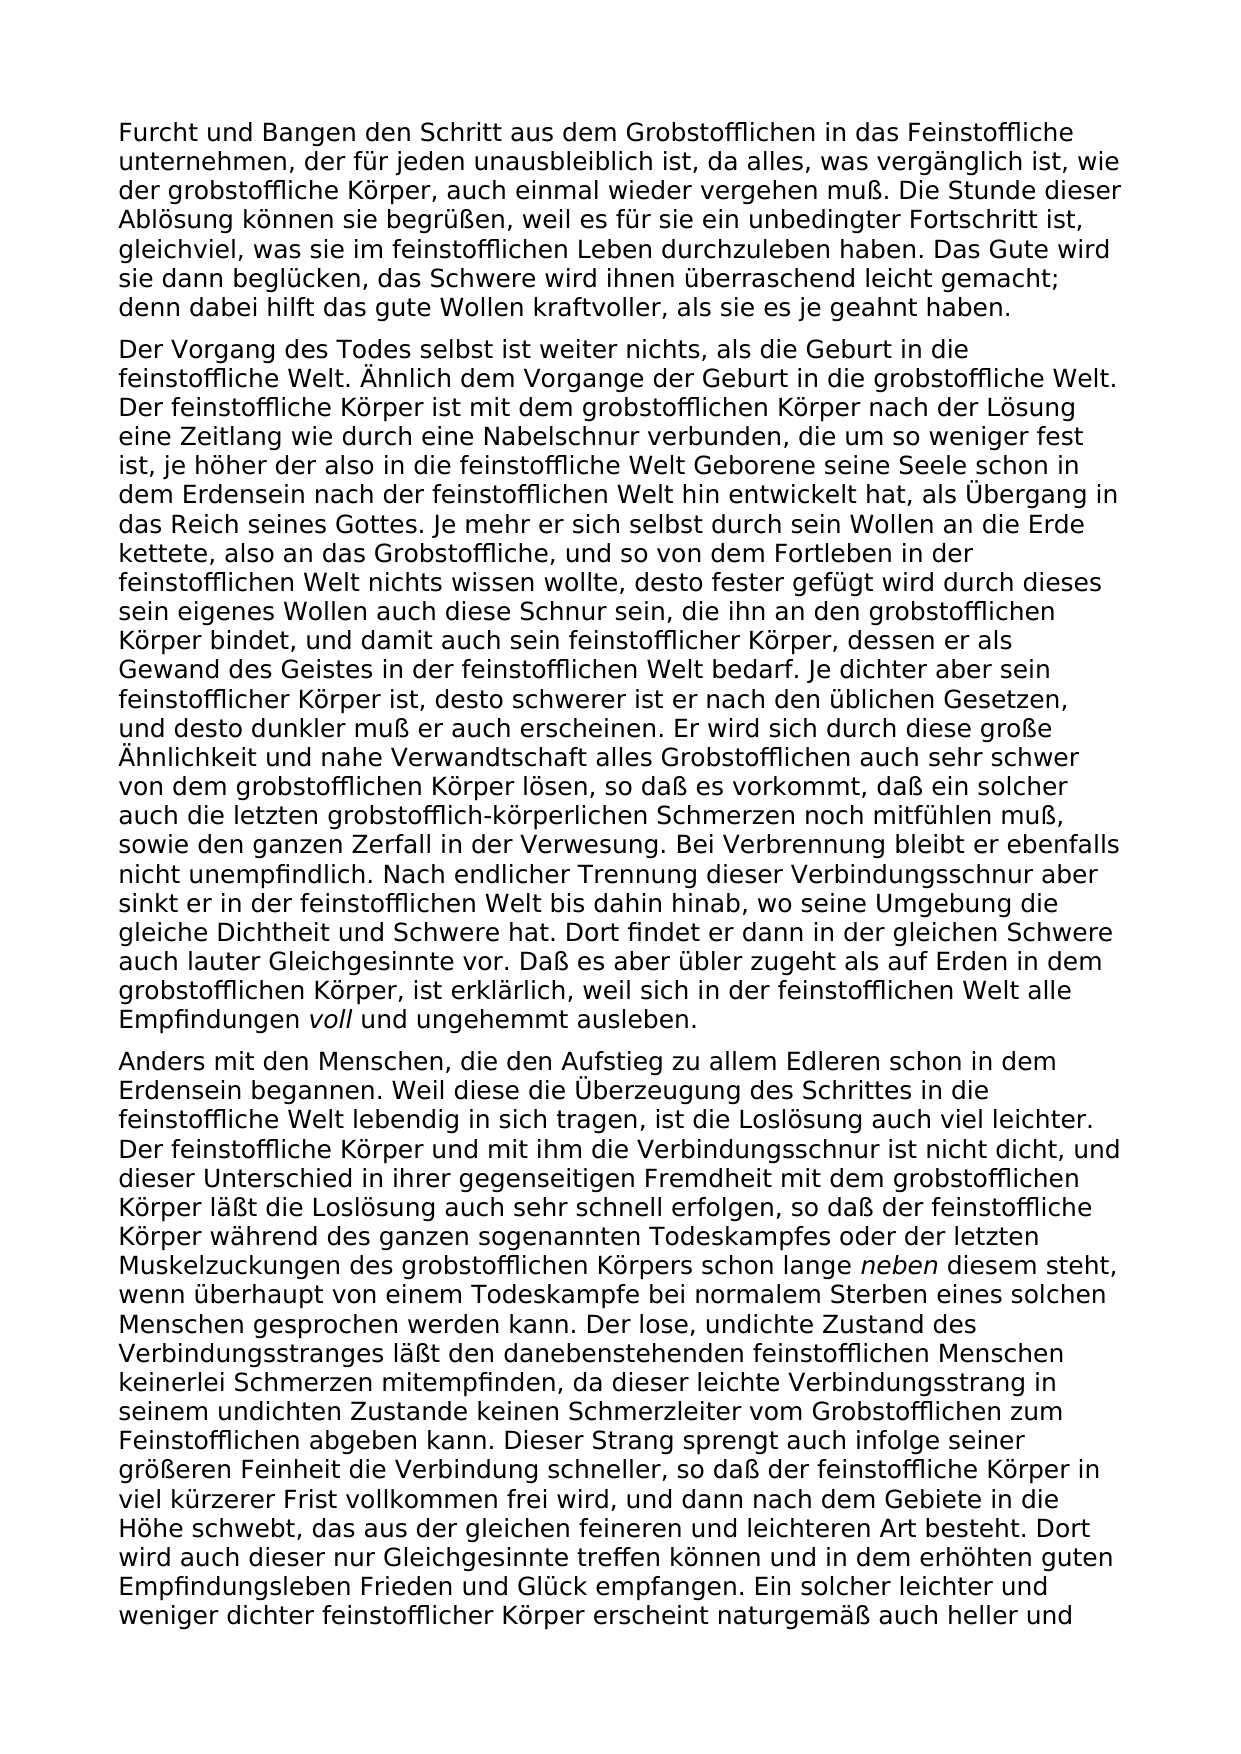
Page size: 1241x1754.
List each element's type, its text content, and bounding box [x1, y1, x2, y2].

text Der Vorgang des Todes selbst ist weiter nichts, als die Geburt in die feinstoffliche Welt. Ähnlich dem Vorgange der Geburt in die grobstoffliche Welt. Der feinstoffliche Körper ist mit dem grobstofflichen Körper nach der Lösung eine Zeitlang wie durch eine Nabelschnur verbunden, die um so weniger fest ist, je höher der also in die feinstoffliche Welt Geborene seine Seele schon in dem Erdensein nach der feinstofflichen Welt hin entwickelt hat, als Übergang in das Reich seines Gottes. Je mehr er sich selbst durch sein Wollen an die Erde kettete, also an das Grobstoffliche, und so von dem Fortleben in der feinstofflichen Welt nichts wissen wollte, desto fester gefügt wird durch dieses sein eigenes Wollen auch diese Schnur sein, die ihn an den grobstofflichen Körper bindet, und damit auch sein feinstofflicher Körper, dessen er als Gewand des Geistes in der feinstofflichen Welt bedarf. Je dichter aber sein feinstofflicher Körper ist, desto schwerer ist er nach den üblichen Gesetzen, und desto dunkler muß er auch erscheinen. Er wird sich durch diese große Ähnlichkeit und nahe Verwandtschaft alles Grobstofflichen auch sehr schwer von dem grobstofflichen Körper lösen, so daß es vorkommt, daß ein solcher auch die letzten grobstofflich-körperlichen Schmerzen noch mitfühlen muß, sowie den ganzen Zerfall in der Verwesung. Bei Verbrennung bleibt er ebenfalls nicht unempfindlich. Nach endlicher Trennung dieser Verbindungsschnur aber sinkt er in der feinstofflichen Welt bis dahin hinab, wo seine Umgebung die gleiche Dichtheit und Schwere hat. Dort findet er dann in der gleichen Schwere auch lauter Gleichgesinnte vor. Daß es aber übler zugeht als auf Erden in dem grobstofflichen Körper, ist erklärlich, weil sich in der feinstofflichen Welt alle Empfindungen voll und ungehemmt ausleben. [118, 335, 1122, 1035]
text Anders mit den Menschen, die den Aufstieg zu allem Edleren schon in dem Erdensein begannen. Weil diese die Überzeugung des Schrittes in die feinstoffliche Welt lebendig in sich tragen, ist die Loslösung auch viel leichter. Der feinstoffliche Körper und mit ihm die Verbindungsschnur ist nicht dicht, und dieser Unterschied in ihrer gegenseitigen Fremdheit mit dem grobstofflichen Körper läßt die Loslösung auch sehr schnell erfolgen, so daß der feinstoffliche Körper während des ganzen sogenannten Todeskampfes oder der letzten Muskelzuckungen des grobstofflichen Körpers schon lange neben diesem steht, wenn überhaupt von einem Todeskampfe bei normalem Sterben eines solchen Menschen gesprochen werden kann. Der lose, undichte Zustand des Verbindungsstranges läßt den danebenstehenden feinstofflichen Menschen keinerlei Schmerzen mitempfinden, da dieser leichte Verbindungsstrang in seinem undichten Zustande keinen Schmerzleiter vom Grobstofflichen zum Feinstofflichen abgeben kann. Dieser Strang sprengt auch infolge seiner größeren Feinheit die Verbindung schneller, so daß der feinstoffliche Körper in viel kürzerer Frist vollkommen frei wird, und dann nach dem Gebiete in die Höhe schwebt, das aus der gleichen feineren und leichteren Art besteht. Dort wird auch dieser nur Gleichgesinnte treffen können und in dem erhöhten guten Empfindungsleben Frieden und Glück empfangen. Ein solcher leichter und weniger dichter feinstofflicher Körper erscheint naturgemäß auch heller und [118, 1047, 1122, 1631]
text Furcht und Bangen den Schritt aus dem Grobstofflichen in das Feinstoffliche unternehmen, der für jeden unausbleiblich ist, da alles, was vergänglich ist, wie der grobstoffliche Körper, auch einmal wieder vergehen muß. Die Stunde dieser Ablösung können sie begrüßen, weil es für sie ein unbedingter Fortschritt ist, gleichviel, was sie im feinstofflichen Leben durchzuleben haben. Das Gute wird sie dann beglücken, das Schwere wird ihnen überraschend leicht gemacht; denn dabei hilft das gute Wollen kraftvoller, als sie es je geahnt haben. [118, 118, 1122, 322]
